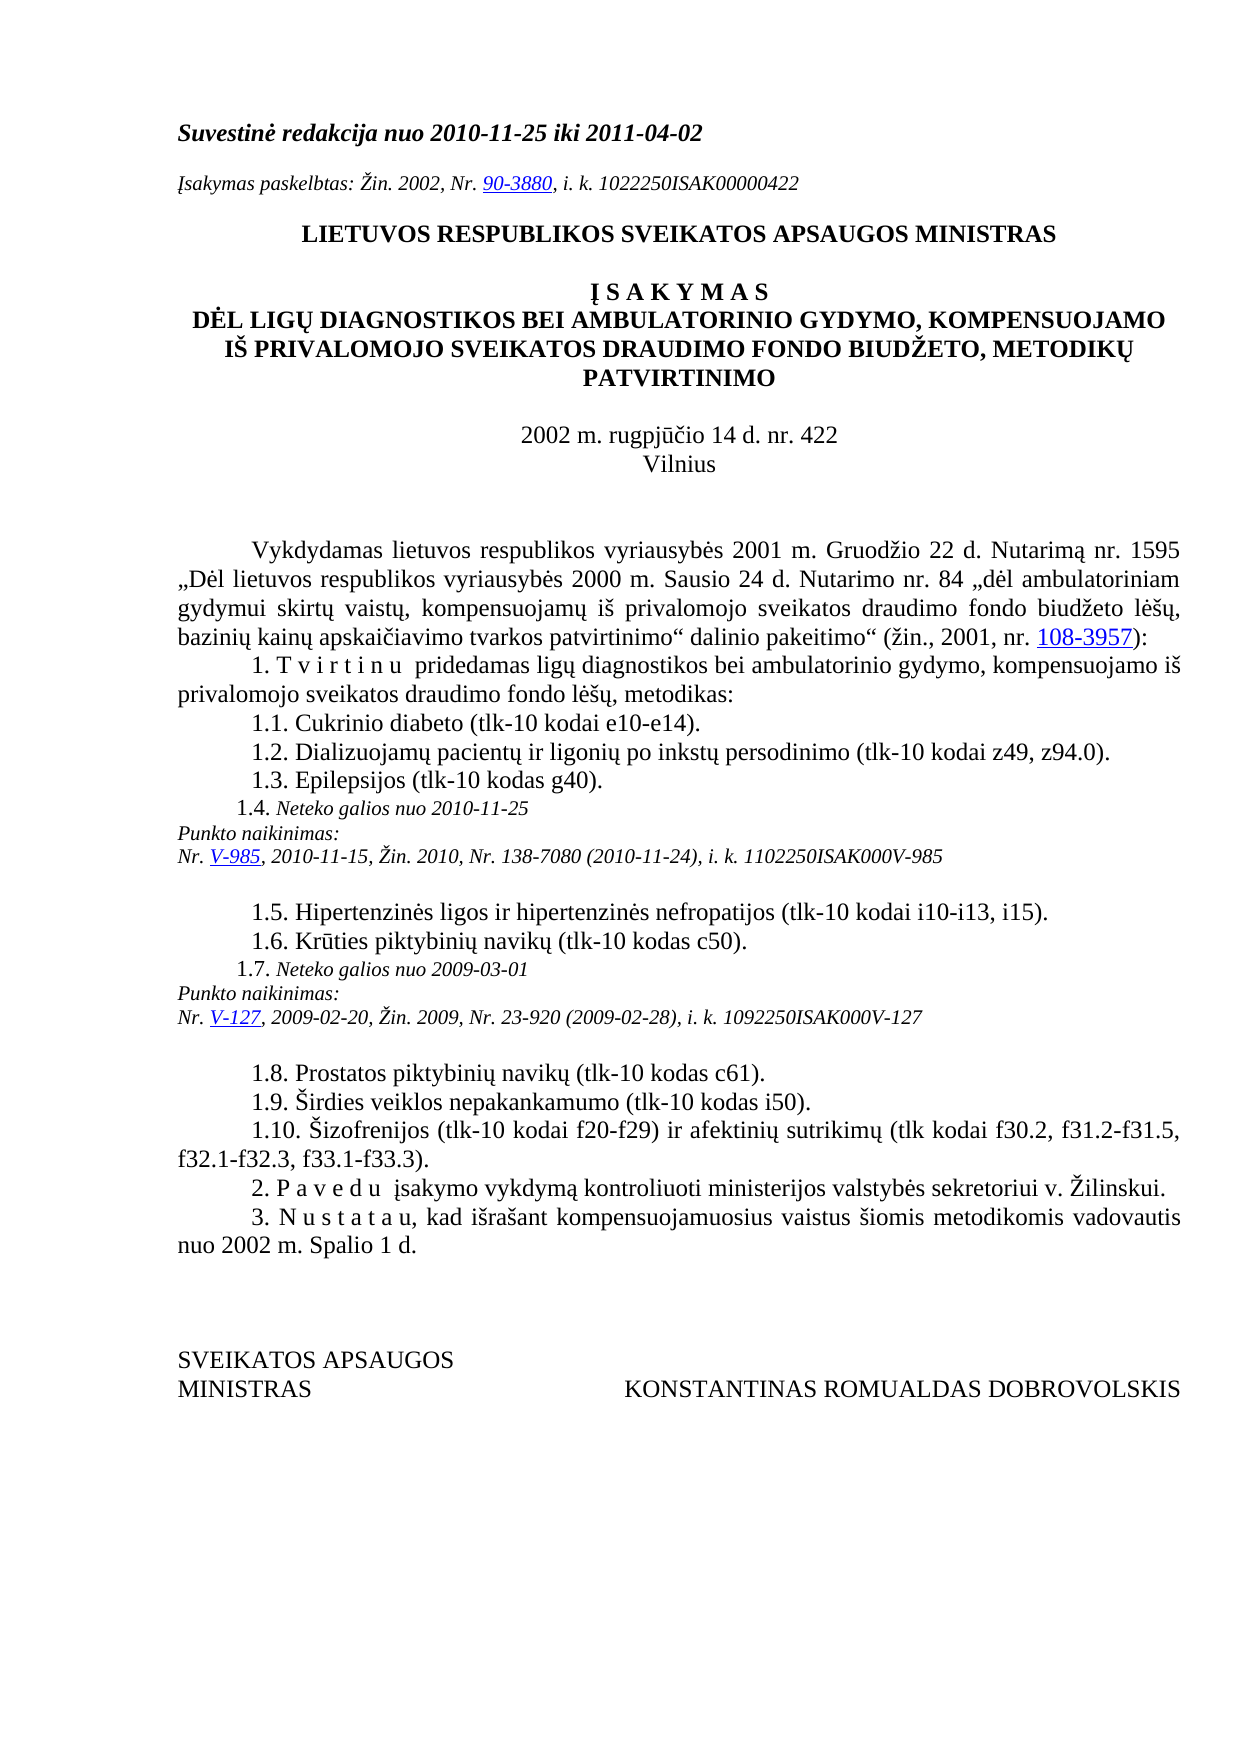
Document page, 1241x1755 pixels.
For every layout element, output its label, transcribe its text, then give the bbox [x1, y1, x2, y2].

text Įsakymas paskelbtas: Žin. 2002, Nr. 90-3880, i. k. 1022250ISAK00000422 [177, 171, 1181, 195]
text 3. Nustatau, kad išrašant kompensuojamuosius vaistus šiomis metodikomis vadovautis nuo 2002 m. Spalio 1 d. [177, 1202, 1181, 1259]
text Vykdydamas lietuvos respublikos vyriausybės 2001 m. Gruodžio 22 d. Nutarimą nr. 1595 „Dėl lietuvos respublikos vyriausybės 2000 m. Sausio 24 d. Nutarimo nr. 84 „dėl ambulatoriniam gydymui skirtų vaistų, kompensuojamų iš privalomojo sveikatos draudimo fondo biudžeto lėšų, bazinių kainų apskaičiavimo tvarkos patvirtinimo“ dalinio pakeitimo“ (žin., 2001, nr. 108-3957): [177, 535, 1181, 650]
text 1.7. Neteko galios nuo 2009-03-01 [177, 955, 1181, 981]
text 2002 m. rugpjūčio 14 d. nr. 422 [177, 420, 1181, 449]
text 1.6. Krūties piktybinių navikų (tlk-10 kodas c50). [177, 926, 1181, 955]
text Nr. V-985, 2010-11-15, Žin. 2010, Nr. 138-7080 (2010-11-24), i. k. 1102250ISAK000V-985 [177, 844, 1181, 868]
text Punkto naikinimas: [177, 981, 1181, 1005]
text 1.4. Neteko galios nuo 2010-11-25 [177, 794, 1181, 820]
text Suvestinė redakcija nuo 2010-11-25 iki 2011-04-02 [177, 118, 1181, 147]
text 1.8. Prostatos piktybinių navikų (tlk-10 kodas c61). [177, 1058, 1181, 1087]
text SVEIKATOS APSAUGOS [177, 1346, 1181, 1374]
text MINISTRAS KONSTANTINAS ROMUALDAS DOBROVOLSKIS [177, 1374, 1181, 1403]
text DĖL LIGŲ DIAGNOSTIKOS BEI AMBULATORINIO GYDYMO, KOMPENSUOJAMO IŠ PRIVALOMOJO SVEIKATOS DRAUDIMO FONDO BIUDŽETO, METODIKŲ PATVIRTINIMO [177, 305, 1181, 392]
text 1.9. Širdies veiklos nepakankamumo (tlk-10 kodas i50). [177, 1087, 1181, 1116]
text 1.3. Epilepsijos (tlk-10 kodas g40). [177, 765, 1181, 794]
text 2. Pavedu įsakymo vykdymą kontroliuoti ministerijos valstybės sekretoriui v. Žilinskui. [177, 1173, 1181, 1202]
text 1.2. Dializuojamų pacientų ir ligonių po inkstų persodinimo (tlk-10 kodai z49, z94.0). [177, 737, 1181, 765]
text 1.10. Šizofrenijos (tlk-10 kodai f20-f29) ir afektinių sutrikimų (tlk kodai f30.2, f31.2-f31.5, f32.1-f32.3, f33.1-f33.3). [177, 1116, 1181, 1173]
text LIETUVOS RESPUBLIKOS SVEIKATOS APSAUGOS MINISTRAS [177, 219, 1181, 248]
text 1.5. Hipertenzinės ligos ir hipertenzinės nefropatijos (tlk-10 kodai i10-i13, i15). [177, 897, 1181, 926]
text Į S A K Y M A S [177, 277, 1181, 305]
text Nr. V-127, 2009-02-20, Žin. 2009, Nr. 23-920 (2009-02-28), i. k. 1092250ISAK000V-127 [177, 1005, 1181, 1029]
text 1. Tvirtinu pridedamas ligų diagnostikos bei ambulatorinio gydymo, kompensuojamo iš privalomojo sveikatos draudimo fondo lėšų, metodikas: [177, 650, 1181, 708]
text Punkto naikinimas: [177, 820, 1181, 844]
text 1.1. Cukrinio diabeto (tlk-10 kodai e10-e14). [177, 708, 1181, 737]
text Vilnius [177, 449, 1181, 478]
